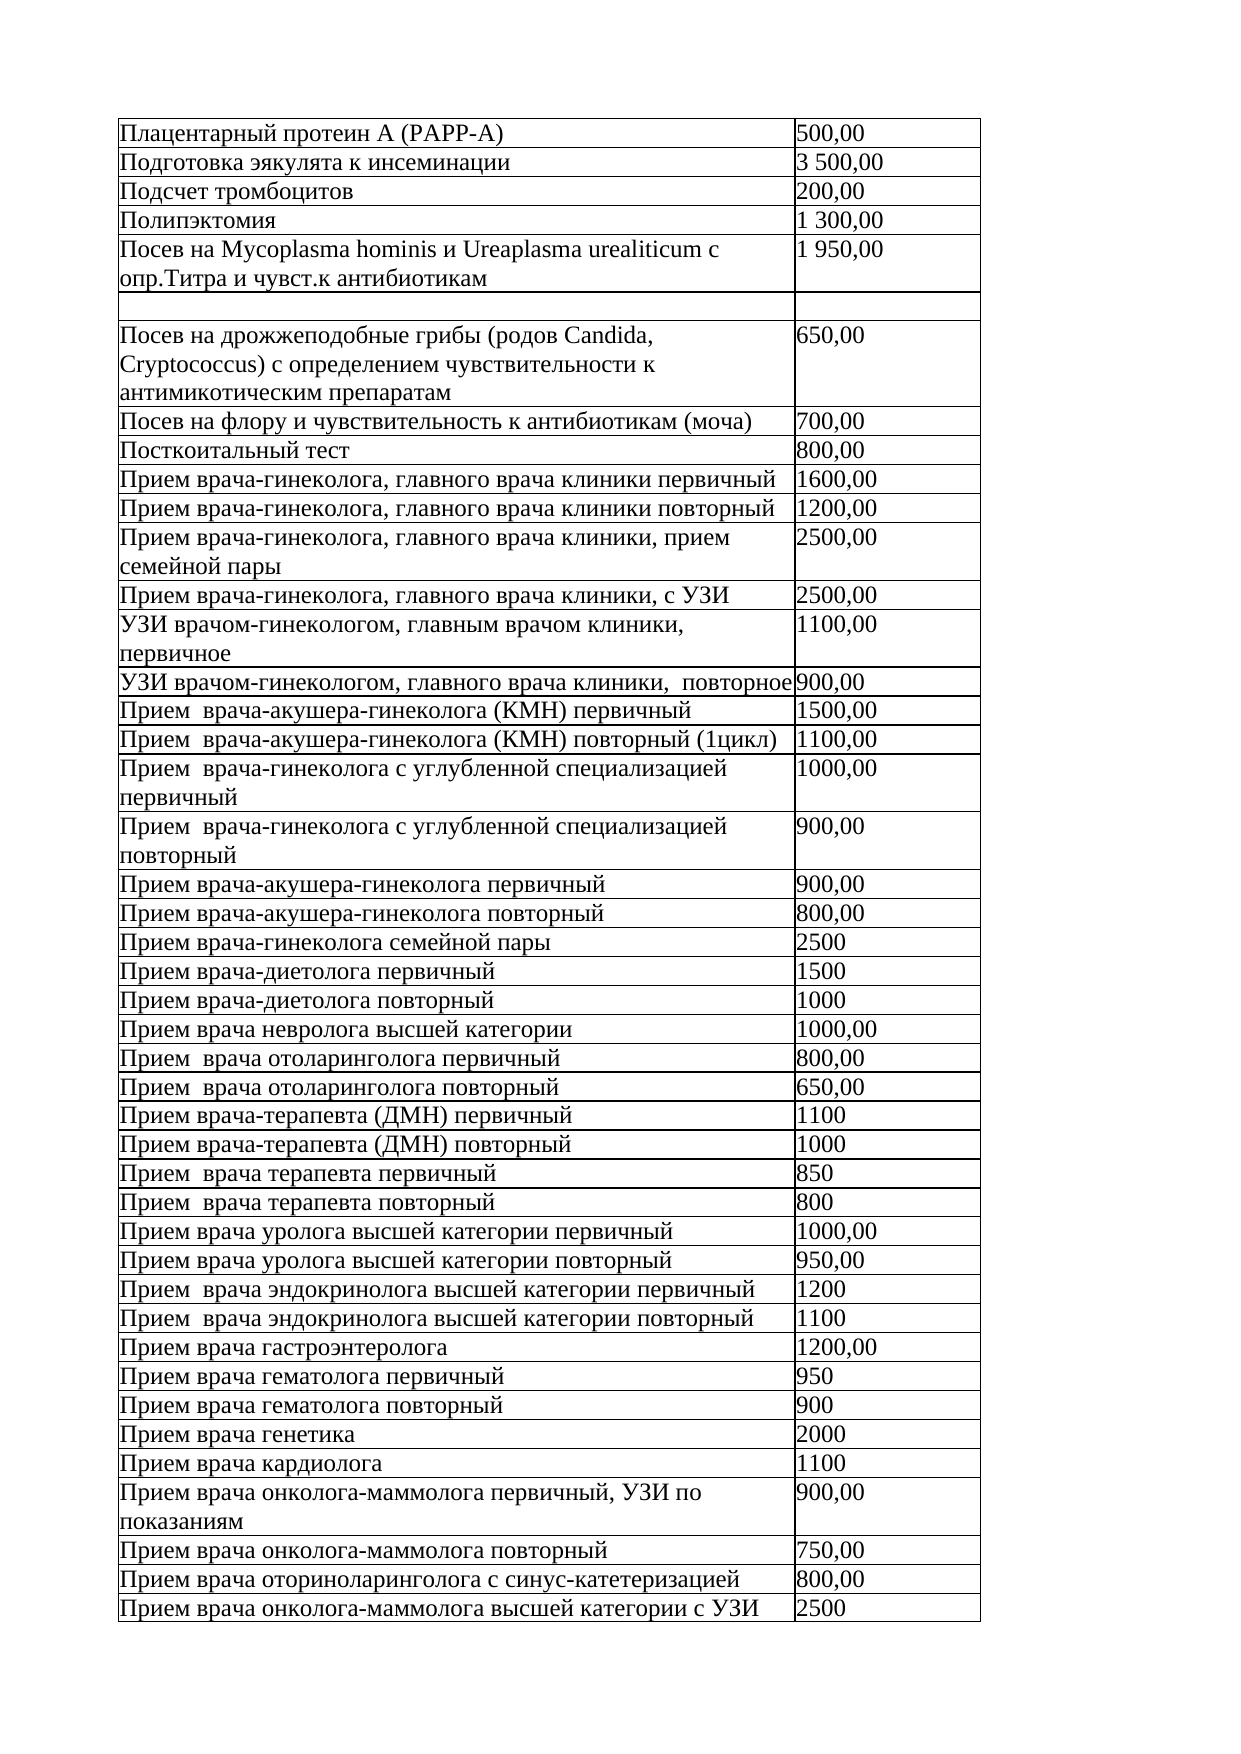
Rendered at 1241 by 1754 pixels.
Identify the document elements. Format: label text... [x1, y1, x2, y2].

table_cell 1000,00 [796, 1015, 980, 1043]
table_cell Прием врача уролога высшей категории повторный [119, 1246, 794, 1274]
table_cell 650,00 [796, 321, 980, 406]
table_cell 900 [796, 1391, 980, 1419]
table_cell 1500 [796, 957, 980, 985]
table_cell Прием врача эндокринолога высшей категории первичный [119, 1275, 794, 1303]
table_cell 750,00 [796, 1536, 980, 1564]
table_cell 900,00 [796, 870, 980, 898]
table_cell Прием врача оториноларинголога с синус-катетеризацией [119, 1565, 794, 1593]
table_cell Прием врача онколога-маммолога повторный [119, 1536, 794, 1564]
table_cell 1000 [796, 986, 980, 1014]
table_cell 950 [796, 1362, 980, 1390]
table_cell 1200,00 [796, 494, 980, 522]
table_cell 1200 [796, 1275, 980, 1303]
table_cell Прием врача онколога-маммолога первичный, УЗИ по показаниям [119, 1478, 794, 1535]
table_cell 850 [796, 1160, 980, 1187]
table_cell 2500,00 [796, 581, 980, 609]
table_cell 3 500,00 [796, 148, 980, 176]
table_cell 2500 [796, 928, 980, 956]
table_cell [796, 293, 980, 320]
table_cell Прием врача гастроэнтеролога [119, 1333, 794, 1361]
table_cell Прием врача генетика [119, 1420, 794, 1448]
table_cell 2500 [796, 1594, 980, 1621]
table_cell Прием врача-гинеколога с углубленной специализацией повторный [119, 812, 794, 869]
table_cell Прием врача-диетолога повторный [119, 986, 794, 1014]
table_cell Посткоитальный тест [119, 436, 794, 464]
table_cell Прием врача-гинеколога с углубленной специализацией первичный [119, 755, 794, 811]
table_cell УЗИ врачом-гинекологом, главным врачом клиники, первичное [119, 610, 794, 666]
table_cell 1100,00 [796, 610, 980, 666]
table_cell 900,00 [796, 668, 980, 695]
table_cell Прием врача терапевта первичный [119, 1160, 794, 1187]
table_cell Прием врача-терапевта (ДМН) повторный [119, 1131, 794, 1158]
table_cell 800,00 [796, 1044, 980, 1071]
table_cell 1500,00 [796, 697, 980, 724]
table_cell Прием врача-акушера-гинеколога первичный [119, 870, 794, 898]
table_cell 1000,00 [796, 1217, 980, 1245]
table_cell 500,00 [796, 119, 980, 147]
table_cell 800,00 [796, 899, 980, 927]
table_cell Плацентарный протеин А (РАРР-А) [119, 119, 794, 147]
table_cell Прием врача-гинеколога, главного врача клиники первичный [119, 465, 794, 493]
table_cell Прием врача-акушера-гинеколога повторный [119, 899, 794, 927]
table_cell 2000 [796, 1420, 980, 1448]
table_cell 800,00 [796, 436, 980, 464]
table_cell Прием врача гематолога повторный [119, 1391, 794, 1419]
table_cell 2500,00 [796, 523, 980, 580]
table_cell 950,00 [796, 1246, 980, 1274]
table_cell 1000 [796, 1131, 980, 1158]
table_cell 1100 [796, 1449, 980, 1477]
table_cell Прием врача-терапевта (ДМН) первичный [119, 1102, 794, 1129]
table_cell Прием врача гематолога первичный [119, 1362, 794, 1390]
table_cell Подсчет тромбоцитов [119, 177, 794, 205]
table_cell Прием врача онколога-маммолога высшей категории с УЗИ [119, 1594, 794, 1621]
table_cell 1000,00 [796, 755, 980, 811]
table_cell Прием врача-акушера-гинеколога (КМН) повторный (1цикл) [119, 726, 794, 753]
table_cell Прием врача-гинеколога, главного врача клиники повторный [119, 494, 794, 522]
table_cell 200,00 [796, 177, 980, 205]
table_cell Прием врача-гинеколога семейной пары [119, 928, 794, 956]
table_cell 700,00 [796, 407, 980, 435]
table_cell Посев на дрожжеподобные грибы (родов Candida, Cryptococcus) с определением чувствительности к антимикотическим препаратам [119, 321, 794, 406]
table_cell 1100,00 [796, 726, 980, 753]
table_cell 1600,00 [796, 465, 980, 493]
table_cell Прием врача-диетолога первичный [119, 957, 794, 985]
table_cell УЗИ врачом-гинекологом, главного врача клиники, повторное [119, 668, 794, 695]
table_cell Подготовка эякулята к инсеминации [119, 148, 794, 176]
table_cell Посев на флору и чувствительность к антибиотикам (моча) [119, 407, 794, 435]
table_cell Полипэктомия [119, 206, 794, 234]
table_cell Посев на Mycoplasma hominis и Ureaplasma urealiticum с опр.Титра и чувст.к антибиотикам [119, 235, 794, 291]
table_cell 900,00 [796, 1478, 980, 1535]
table_cell 800,00 [796, 1565, 980, 1593]
table_cell Прием врача уролога высшей категории первичный [119, 1217, 794, 1245]
table_cell 1 300,00 [796, 206, 980, 234]
table_cell Прием врача отоларинголога повторный [119, 1073, 794, 1100]
table_cell Прием врача отоларинголога первичный [119, 1044, 794, 1071]
table_cell Прием врача-гинеколога, главного врача клиники, прием семейной пары [119, 523, 794, 580]
table_cell 650,00 [796, 1073, 980, 1100]
table_cell Прием врача кардиолога [119, 1449, 794, 1477]
table_cell 1100 [796, 1304, 980, 1332]
table_cell 1200,00 [796, 1333, 980, 1361]
table_cell 800 [796, 1189, 980, 1216]
table_cell 1 950,00 [796, 235, 980, 291]
table_cell Прием врача-гинеколога, главного врача клиники, с УЗИ [119, 581, 794, 609]
table_cell Прием врача невролога высшей категории [119, 1015, 794, 1043]
table_cell Прием врача терапевта повторный [119, 1189, 794, 1216]
table_cell Прием врача эндокринолога высшей категории повторный [119, 1304, 794, 1332]
table_cell Прием врача-акушера-гинеколога (КМН) первичный [119, 697, 794, 724]
table_cell 900,00 [796, 812, 980, 869]
table_cell [119, 293, 794, 320]
table_cell 1100 [796, 1102, 980, 1129]
